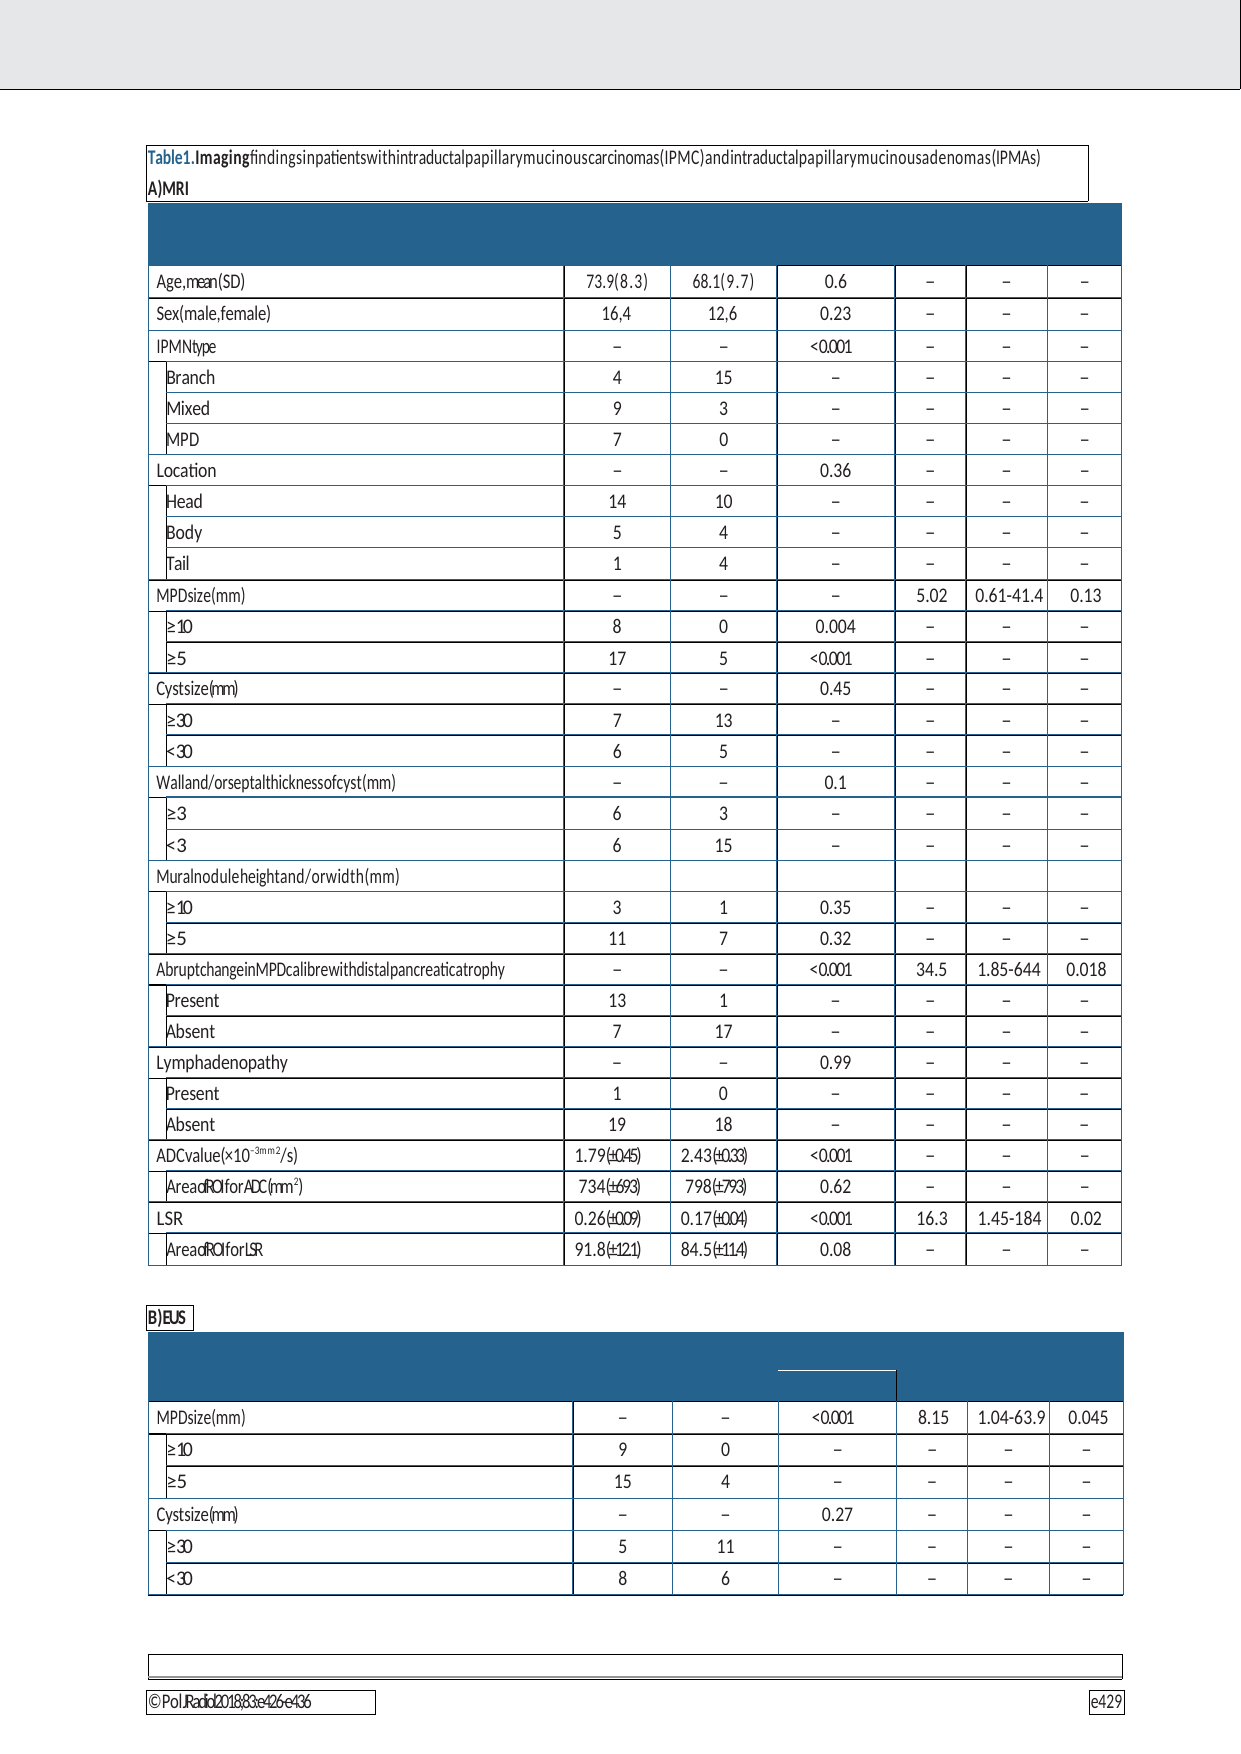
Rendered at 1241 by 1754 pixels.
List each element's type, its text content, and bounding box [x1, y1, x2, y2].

text <30 [167, 738, 563, 763]
text ≥5 [167, 925, 563, 951]
text – [998, 1081, 1014, 1106]
text – [606, 769, 628, 794]
text 1 [606, 550, 628, 576]
text ≥30 [167, 1533, 572, 1558]
text <0.001 [810, 333, 894, 358]
text – [813, 1112, 858, 1137]
text 34.5 [916, 956, 965, 982]
text 0.1 [813, 769, 858, 794]
text Walland/orseptalthicknessofcyst(mm) [156, 769, 563, 794]
text 5 [606, 519, 628, 545]
text 0 [712, 1081, 734, 1106]
text 2.43(±0.33) [681, 1143, 776, 1168]
text Mixed [167, 395, 563, 420]
text 13 [606, 987, 628, 1013]
text LSR [156, 1205, 563, 1230]
text – [712, 956, 734, 982]
text – [1077, 987, 1092, 1013]
text 5 [712, 645, 735, 670]
text – [923, 519, 938, 545]
text – [813, 550, 858, 576]
text ADCvalue(×10–3mm2/s) [156, 1143, 563, 1168]
text MPDsize(mm) [156, 582, 563, 608]
text ©PolJRadiol2018;83:e426-e436 [148, 1691, 374, 1714]
text – [712, 676, 735, 701]
text – [999, 676, 1014, 701]
text – [1077, 457, 1092, 482]
text 6 [606, 800, 628, 825]
text – [998, 1112, 1014, 1137]
text 5.02 [916, 582, 965, 608]
text – [813, 1018, 858, 1044]
text 0.99 [813, 1049, 858, 1075]
text 0.6 [818, 268, 853, 294]
text – [923, 488, 938, 513]
text – [999, 457, 1014, 482]
text 1.04-63.9 [977, 1404, 1049, 1429]
text – [1077, 301, 1092, 326]
text 19 [606, 1112, 628, 1137]
text <0.001 [812, 1404, 896, 1429]
text – [998, 1049, 1014, 1075]
text – [813, 800, 858, 825]
text – [1001, 1436, 1015, 1462]
text AbruptchangeinMPDcalibrewithdistalpancreaticatrophy [156, 956, 563, 982]
text – [922, 1112, 937, 1137]
text – [922, 769, 937, 794]
text 15 [611, 1469, 633, 1494]
text 4 [708, 1469, 743, 1494]
text – [813, 582, 858, 608]
text 1 [712, 987, 734, 1013]
text – [606, 956, 628, 982]
text – [599, 1049, 635, 1075]
text 0.045 [1068, 1404, 1123, 1429]
text – [1077, 1174, 1092, 1199]
text 91.8(±12.1) [574, 1236, 670, 1261]
text – [924, 1565, 939, 1591]
text MPD [167, 426, 563, 452]
text – [1077, 333, 1092, 358]
text – [1001, 1501, 1015, 1526]
text 0.018 [1066, 956, 1121, 982]
text – [999, 645, 1014, 670]
text – [599, 333, 635, 358]
text 734(±693) [578, 1174, 670, 1199]
text 14 [599, 488, 635, 513]
text 8 [599, 614, 635, 639]
text e429 [1091, 1691, 1124, 1714]
text – [999, 1143, 1014, 1168]
text 6 [606, 738, 628, 763]
text 7 [712, 925, 734, 951]
text – [999, 519, 1014, 545]
text – [922, 800, 937, 825]
text – [999, 769, 1014, 794]
text ≥30 [167, 707, 563, 732]
text – [999, 395, 1014, 420]
text – [923, 676, 937, 701]
text – [999, 550, 1014, 576]
text – [923, 301, 937, 326]
text Body [167, 519, 563, 545]
text 15 [706, 364, 741, 389]
text 7 [606, 1018, 628, 1044]
text – [999, 614, 1014, 639]
text – [918, 1469, 945, 1494]
text 3 [706, 395, 741, 420]
text 0 [712, 614, 735, 639]
text – [1079, 1436, 1093, 1462]
text <3 [167, 832, 563, 858]
text Location [156, 457, 563, 482]
text 0.27 [819, 1501, 855, 1526]
text 17 [606, 645, 628, 670]
text – [918, 1533, 945, 1558]
text – [813, 738, 858, 763]
text Lymphadenopathy [156, 1049, 563, 1075]
text 0.61-41.4 [975, 582, 1047, 608]
text 0.36 [813, 457, 858, 482]
text – [1077, 1018, 1092, 1044]
text 0.02 [1070, 1205, 1121, 1230]
text – [819, 1469, 855, 1494]
text – [917, 268, 943, 294]
text – [922, 987, 937, 1013]
text – [1077, 832, 1092, 858]
text 16,4 [599, 301, 635, 326]
text – [999, 832, 1014, 858]
text – [1077, 800, 1092, 825]
text Age,mean(SD) [156, 268, 563, 294]
text 6 [599, 832, 635, 858]
text MPDsize(mm) [156, 1404, 572, 1429]
text – [712, 457, 735, 482]
text – [1077, 645, 1092, 670]
text 4 [712, 519, 735, 545]
text – [999, 268, 1014, 294]
text ≥5 [167, 645, 563, 670]
text Cystsize(mm) [156, 676, 563, 701]
text 0.23 [818, 301, 853, 326]
text – [922, 894, 937, 920]
text – [819, 1533, 855, 1558]
text – [923, 1174, 937, 1199]
text Sex(male,female) [156, 301, 563, 326]
text – [1077, 738, 1092, 763]
text – [999, 364, 1014, 389]
text 4 [599, 364, 635, 389]
text – [922, 1018, 937, 1044]
text 9 [599, 395, 635, 420]
text <0.001 [809, 956, 894, 982]
text – [813, 987, 858, 1013]
text 11 [606, 925, 628, 951]
text ≥3 [167, 800, 563, 825]
text – [708, 1404, 743, 1429]
text – [818, 395, 853, 420]
text 0.26(±0.09) [574, 1205, 670, 1230]
text 68.1(9.7) [692, 268, 776, 294]
text – [1077, 925, 1092, 951]
text 16.3 [916, 1205, 965, 1230]
text 9 [611, 1436, 633, 1462]
text – [606, 457, 628, 482]
text – [813, 488, 858, 513]
text – [813, 1081, 858, 1106]
text – [917, 333, 943, 358]
text 8 [611, 1565, 633, 1591]
text – [813, 426, 858, 452]
text Present [167, 987, 563, 1013]
text Branch [167, 364, 563, 389]
text – [1076, 1112, 1092, 1137]
text <0.001 [810, 1143, 894, 1168]
text – [922, 1049, 937, 1075]
text ≥5 [167, 1469, 572, 1494]
text – [1077, 894, 1092, 920]
text – [1077, 614, 1092, 639]
text – [923, 395, 938, 420]
text – [917, 1236, 943, 1261]
text – [712, 582, 735, 608]
text ≥10 [167, 894, 563, 920]
text 7 [599, 426, 635, 452]
text – [999, 800, 1014, 825]
text – [1077, 395, 1092, 420]
text 3 [599, 894, 635, 920]
text Absent [167, 1112, 563, 1137]
text – [1077, 1236, 1092, 1261]
text Muralnoduleheightand/orwidth(mm) [156, 863, 563, 889]
text 1.45-184 [977, 1205, 1047, 1230]
text Present [167, 1081, 563, 1106]
text Tail [167, 550, 563, 576]
text – [1077, 1049, 1092, 1075]
text 7 [606, 707, 628, 732]
text – [1079, 1533, 1093, 1558]
text – [712, 1049, 734, 1075]
text – [923, 645, 937, 670]
text 1.85-644 [977, 956, 1047, 982]
text 0.004 [813, 614, 858, 639]
text 5 [712, 738, 735, 763]
text – [1077, 707, 1092, 732]
text – [611, 1501, 633, 1526]
text 8.15 [918, 1404, 967, 1429]
text – [1001, 1469, 1015, 1494]
text 1 [712, 894, 734, 920]
text – [1077, 1143, 1092, 1168]
text – [1077, 364, 1092, 389]
text Table1.Imagingfindingsinpatientswithintraductalpapillarymucinouscarcinomas(IPMC)andintraductalpapillarymucinousadenomas(IPMAs) [148, 146, 1088, 169]
text 5 [611, 1533, 633, 1558]
text <30 [167, 1565, 572, 1591]
text ≥10 [167, 1436, 572, 1462]
text – [999, 333, 1014, 358]
text – [1077, 550, 1092, 576]
text ≥10 [167, 614, 563, 639]
text – [606, 582, 628, 608]
text – [706, 333, 741, 358]
text B)EUS [148, 1306, 193, 1329]
text – [813, 707, 858, 732]
text 3 [712, 800, 734, 825]
text 6 [708, 1565, 743, 1591]
text – [924, 1436, 939, 1462]
text – [923, 457, 938, 482]
text <0.001 [809, 645, 894, 670]
text – [1077, 769, 1092, 794]
text – [999, 1174, 1014, 1199]
text 0 [708, 1436, 743, 1462]
text – [708, 1501, 743, 1526]
text – [1077, 1081, 1092, 1106]
text – [999, 925, 1014, 951]
text – [923, 707, 937, 732]
text Absent [167, 1018, 563, 1044]
text – [1079, 1501, 1093, 1526]
text – [818, 364, 853, 389]
text <0.001 [810, 1205, 894, 1230]
text 1 [606, 1081, 628, 1106]
text 73.9(8.3) [586, 268, 670, 294]
text 0.08 [818, 1236, 853, 1261]
text – [918, 1501, 945, 1526]
text IPMNtype [156, 333, 563, 358]
text 4 [712, 550, 735, 576]
text – [1077, 676, 1092, 701]
text 17 [712, 1018, 734, 1044]
text – [923, 614, 937, 639]
text – [999, 488, 1014, 513]
text AreaofROIforLSR [167, 1236, 563, 1261]
text 0.17(±0.04) [681, 1205, 776, 1230]
text – [923, 738, 937, 763]
text – [923, 1143, 937, 1168]
text – [999, 1018, 1014, 1044]
text – [917, 364, 943, 389]
text – [999, 426, 1014, 452]
text – [999, 894, 1014, 920]
text – [813, 519, 858, 545]
text 0.35 [813, 894, 858, 920]
text 84.5(±11.4) [681, 1236, 776, 1261]
text – [819, 1436, 855, 1462]
text – [712, 769, 734, 794]
text – [999, 301, 1014, 326]
text 0.45 [813, 676, 858, 701]
text – [999, 738, 1014, 763]
text 15 [712, 832, 734, 858]
text – [922, 1081, 937, 1106]
text – [606, 676, 628, 701]
text 11 [708, 1533, 743, 1558]
text 0.13 [1070, 582, 1121, 608]
text Head [167, 488, 563, 513]
text – [922, 832, 937, 858]
text – [922, 925, 937, 951]
text 0 [712, 426, 735, 452]
text – [1001, 1533, 1015, 1558]
text – [1001, 1565, 1015, 1591]
text 18 [712, 1112, 734, 1137]
text – [813, 832, 858, 858]
text – [1077, 426, 1092, 452]
text AreaofROIforADC(mm2) [167, 1174, 563, 1199]
text 1.79(±0.45) [574, 1143, 670, 1168]
text – [1077, 488, 1092, 513]
text – [611, 1404, 633, 1429]
text – [1077, 268, 1092, 294]
text – [999, 707, 1014, 732]
text 10 [712, 488, 735, 513]
text 13 [712, 707, 735, 732]
text – [923, 426, 938, 452]
text – [819, 1565, 855, 1591]
text – [1079, 1565, 1093, 1591]
text 0.32 [813, 925, 858, 951]
text Cystsize(mm) [156, 1501, 572, 1526]
text – [1079, 1469, 1093, 1494]
text – [999, 987, 1014, 1013]
text – [923, 550, 937, 576]
text – [999, 1236, 1014, 1261]
text A)MRI [148, 175, 1088, 201]
text 0.62 [818, 1174, 853, 1199]
text 798(±793) [685, 1174, 776, 1199]
text 12,6 [706, 301, 741, 326]
text – [1077, 519, 1092, 545]
